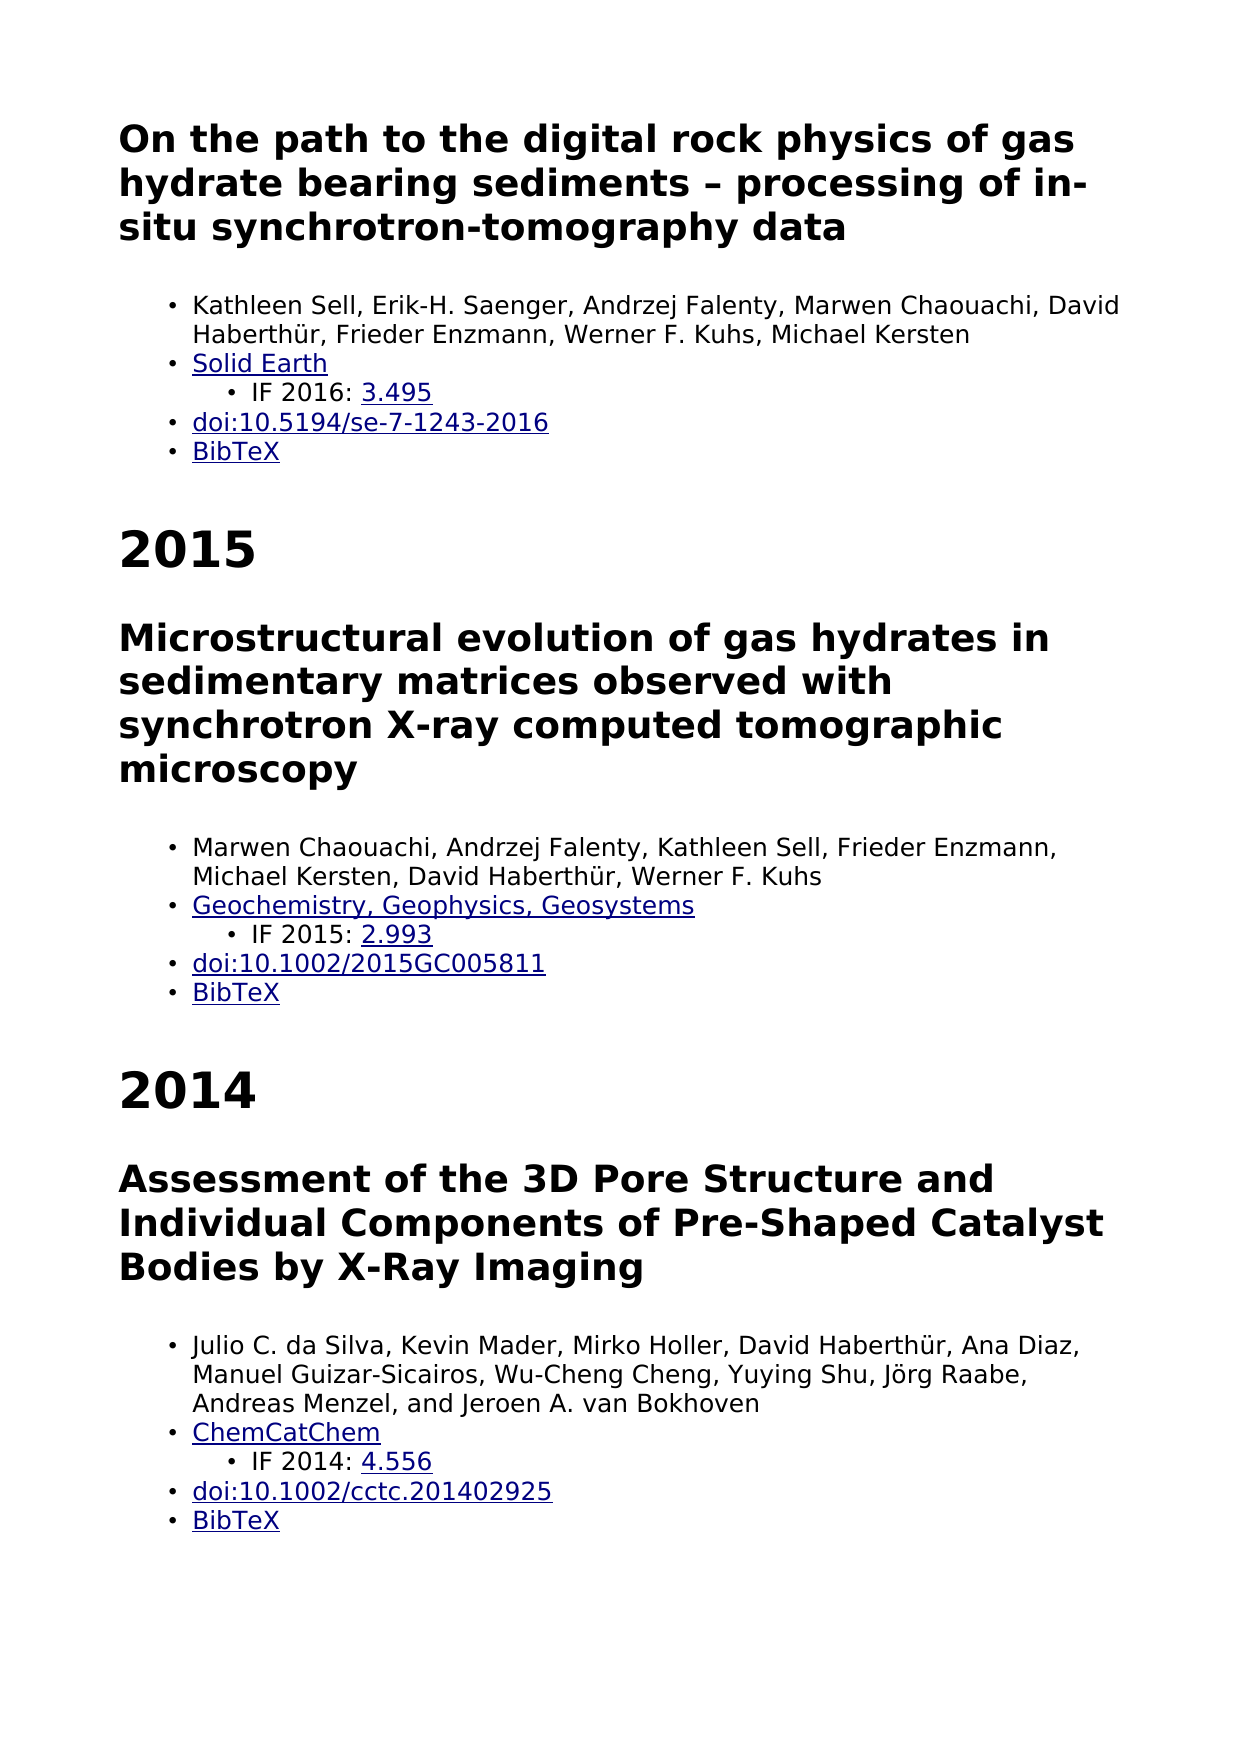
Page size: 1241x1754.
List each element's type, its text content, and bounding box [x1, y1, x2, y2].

list doi:10.1002/cctc.201402925 [177, 1477, 1122, 1506]
list Geochemistry, Geophysics, Geosystems [177, 891, 1122, 920]
subtitle Assessment of the 3D Pore Structure and Individual Components of Pre-Shaped Catalyst Bodies by X-Ray Imaging [118, 1158, 1122, 1289]
list doi:10.1002/2015GC005811 [177, 949, 1122, 979]
list doi:10.5194/se-7-1243-2016 [177, 408, 1122, 437]
list IF 2015: 2.993 [236, 920, 1122, 949]
subtitle 2015 [118, 521, 1122, 579]
subtitle On the path to the digital rock physics of gas hydrate bearing sediments – processing of in-situ synchrotron-tomography data [118, 118, 1122, 249]
list BibTeX [177, 437, 1122, 466]
list IF 2014: 4.556 [236, 1448, 1122, 1477]
list Kathleen Sell, Erik-H. Saenger, Andrzej Falenty, Marwen Chaouachi, David Haberthür, Frieder Enzmann, Werner F. Kuhs, Michael Kersten [177, 291, 1122, 349]
list Julio C. da Silva, Kevin Mader, Mirko Holler, David Haberthür, Ana Diaz, Manuel Guizar-Sicairos, Wu-Cheng Cheng, Yuying Shu, Jörg Raabe, Andreas Menzel, and Jeroen A. van Bokhoven [177, 1331, 1122, 1418]
subtitle Microstructural evolution of gas hydrates in sedimentary matrices observed with synchrotron X-ray computed tomographic microscopy [118, 616, 1122, 791]
subtitle 2014 [118, 1062, 1122, 1121]
list IF 2016: 3.495 [236, 378, 1122, 408]
list BibTeX [177, 1506, 1122, 1535]
list ChemCatChem [177, 1418, 1122, 1448]
list Marwen Chaouachi, Andrzej Falenty, Kathleen Sell, Frieder Enzmann, Michael Kersten, David Haberthür, Werner F. Kuhs [177, 833, 1122, 891]
list BibTeX [177, 979, 1122, 1008]
list Solid Earth [177, 349, 1122, 378]
